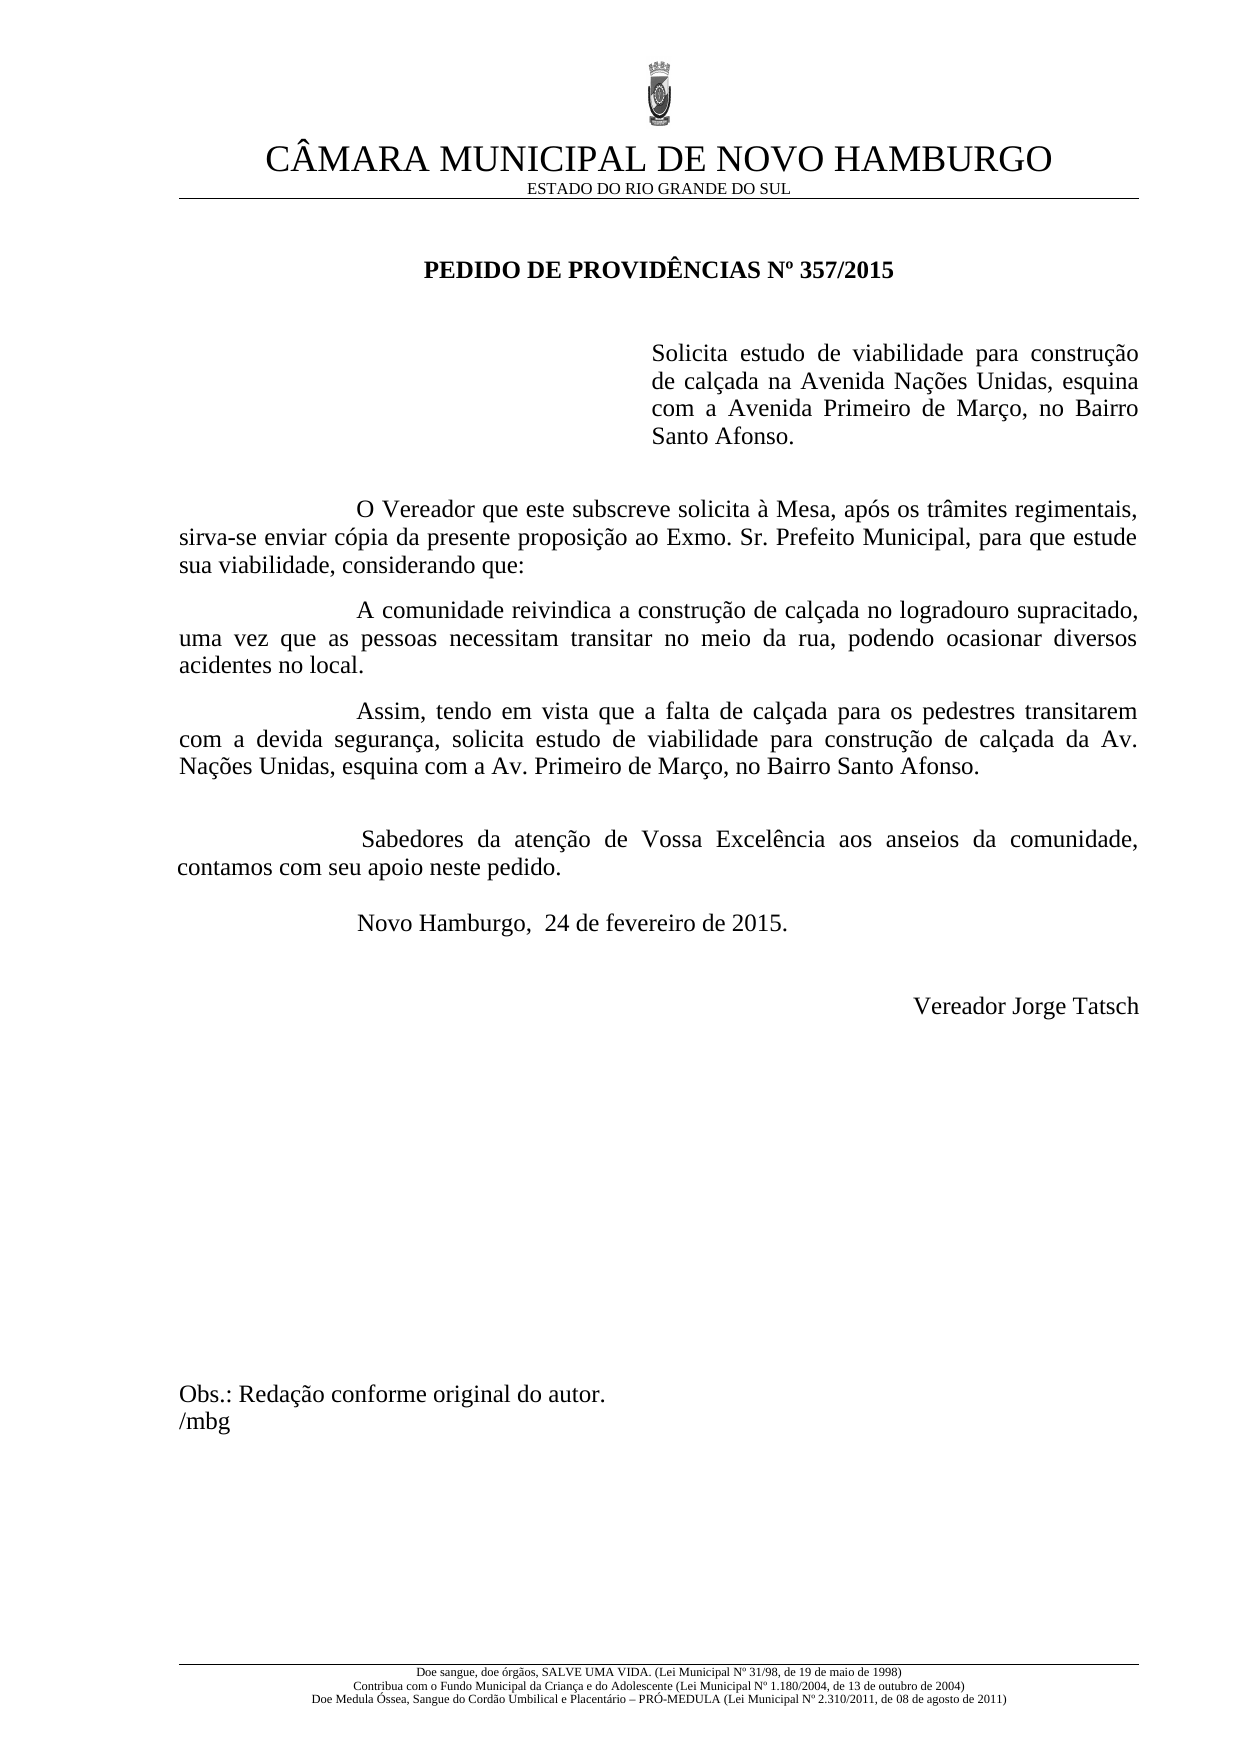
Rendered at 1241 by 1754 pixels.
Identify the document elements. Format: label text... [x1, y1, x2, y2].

text PEDIDO DE PROVIDÊNCIAS Nº 357/2015 [179, 256, 1139, 284]
text /mbg [179, 1407, 1139, 1435]
list Novo Hamburgo, 24 de fevereiro de 2015. [357, 909, 1139, 936]
text A comunidade reivindica a construção de calçada no logradouro supracitado, uma vez que as pessoas necessitam transitar no meio da rua, podendo ocasionar diversos acidentes no local. [179, 596, 1139, 679]
text O Vereador que este subscreve solicita à Mesa, após os trâmites regimentais, sirva-se enviar cópia da presente proposição ao Exmo. Sr. Prefeito Municipal, para que estude sua viabilidade, considerando que: [179, 495, 1139, 578]
text Assim, tendo em vista que a falta de calçada para os pedestres transitarem com a devida segurança, solicita estudo de viabilidade para construção de calçada da Av. Nações Unidas, esquina com a Av. Primeiro de Março, no Bairro Santo Afonso. [179, 697, 1139, 780]
text Sabedores da atenção de Vossa Excelência aos anseios da comunidade, contamos com seu apoio neste pedido. [177, 826, 1139, 881]
text Obs.: Redação conforme original do autor. [179, 1380, 1139, 1407]
text Solicita estudo de viabilidade para construção de calçada na Avenida Nações Unidas, esquina com a Avenida Primeiro de Março, no Bairro Santo Afonso. [651, 339, 1139, 450]
text Vereador Jorge Tatsch [179, 992, 1139, 1019]
